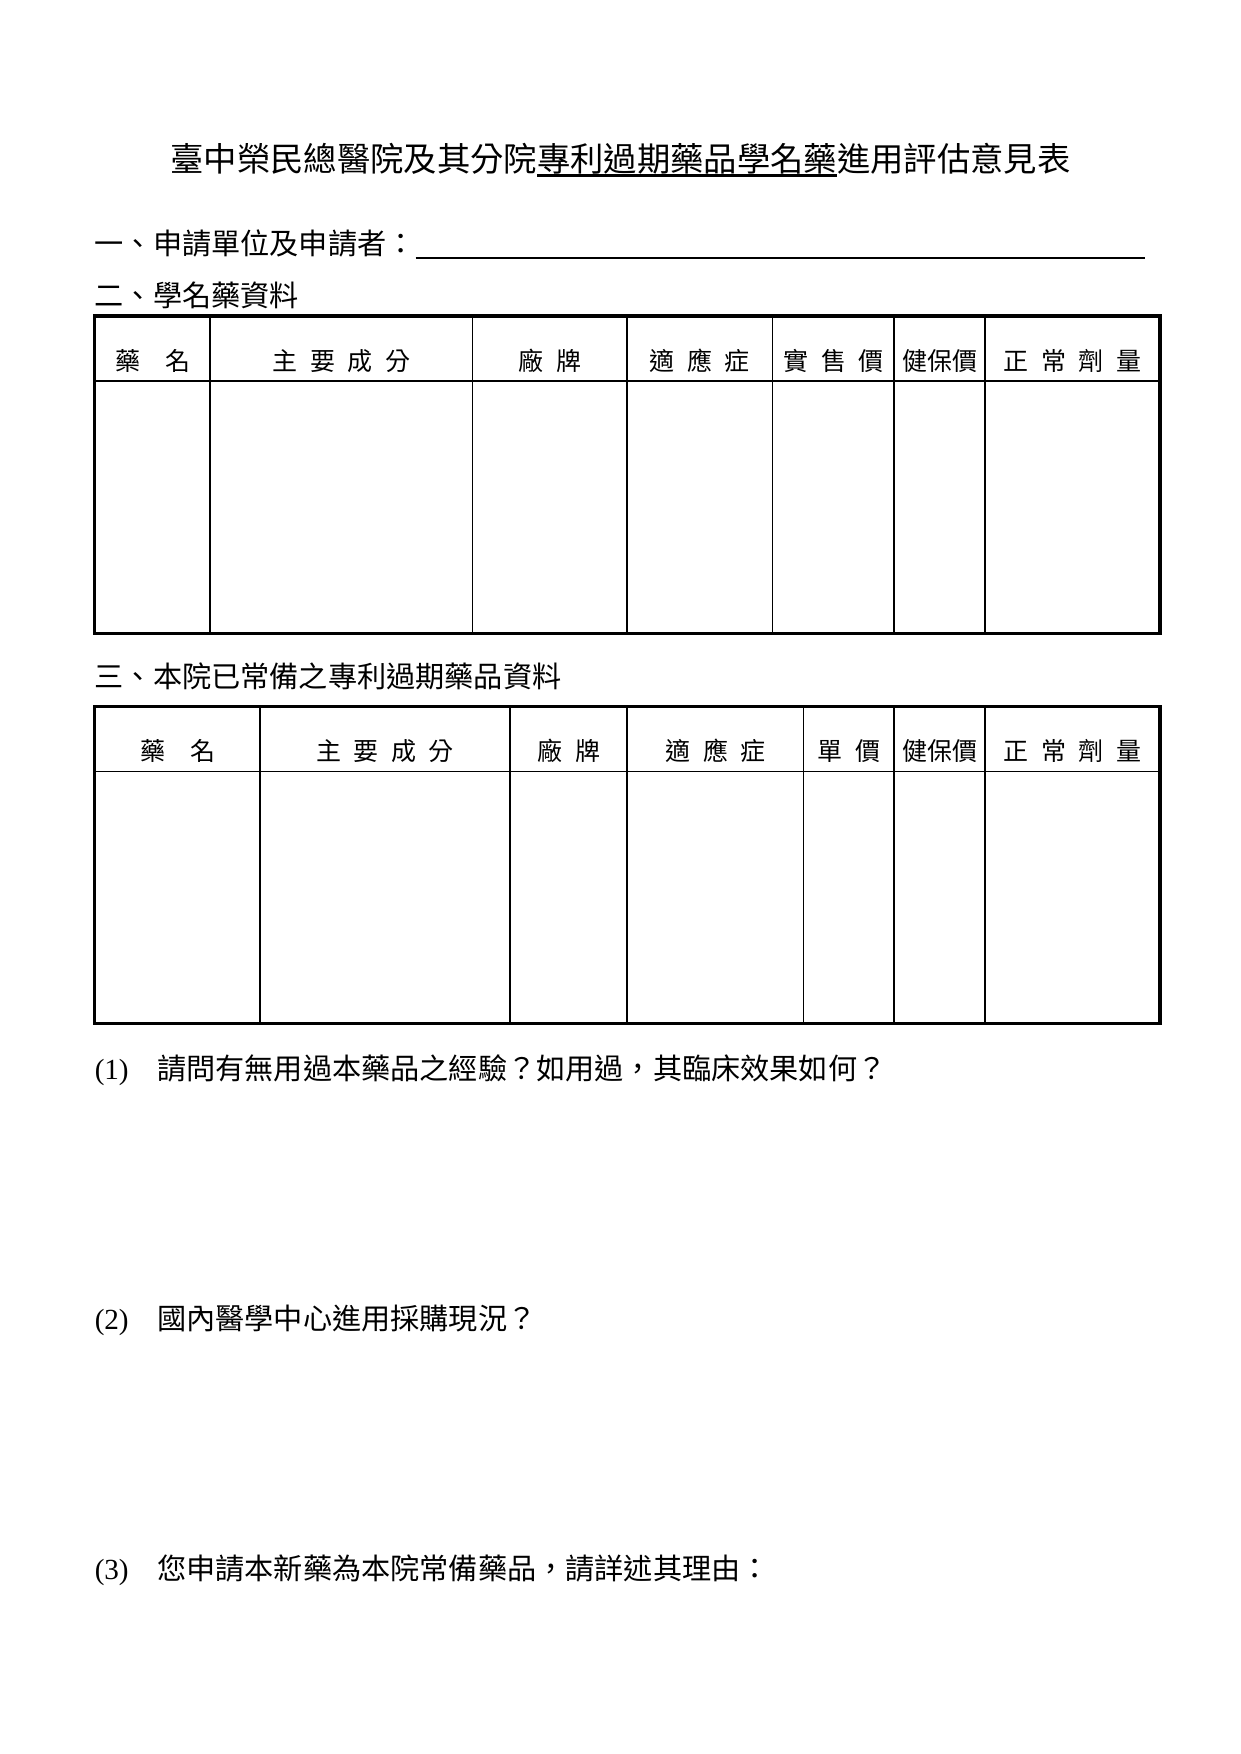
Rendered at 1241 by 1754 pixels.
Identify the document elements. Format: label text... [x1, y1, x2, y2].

text 二、學名藥資料 [94, 272, 1146, 314]
list 請問有無用過本藥品之經驗？如用過，其臨床效果如何？ [94, 1025, 1146, 1087]
table_cell [804, 772, 893, 1022]
table_header 藥 名 [96, 318, 209, 380]
text 三、本院已常備之專利過期藥品資料 [94, 653, 1146, 696]
text 一、申請單位及申請者： [94, 200, 1146, 263]
table_cell [628, 382, 772, 632]
table_header 主 要 成 分 [261, 708, 509, 771]
table_header 廠 牌 [473, 318, 626, 380]
table_header 實 售 價 [773, 318, 893, 380]
table_header 正 常 劑 量 [986, 708, 1158, 771]
table_cell [96, 382, 209, 632]
table_header 藥 名 [96, 708, 259, 771]
text 臺中榮民總醫院及其分院專利過期藥品學名藥進用評估意見表 [94, 133, 1146, 181]
table_cell [895, 382, 984, 632]
list 國內醫學中心進用採購現況？ [94, 1275, 1146, 1337]
table_cell [986, 382, 1158, 632]
table_header 適 應 症 [628, 708, 803, 771]
table_header 適 應 症 [628, 318, 772, 380]
table_cell [628, 772, 803, 1022]
table_cell [211, 382, 472, 632]
table_header 廠 牌 [511, 708, 626, 771]
table_header 健保價 [895, 318, 984, 380]
table_header 健保價 [895, 708, 984, 771]
table_header 單 價 [804, 708, 893, 771]
table_cell [96, 772, 259, 1022]
table_cell [473, 382, 626, 632]
table_header 主 要 成 分 [211, 318, 472, 380]
table_cell [986, 772, 1158, 1022]
table_header 正 常 劑 量 [986, 318, 1158, 380]
list 您申請本新藥為本院常備藥品，請詳述其理由： [94, 1525, 1146, 1587]
table_cell [895, 772, 984, 1022]
table_cell [261, 772, 509, 1022]
table_cell [773, 382, 893, 632]
table_cell [511, 772, 626, 1022]
